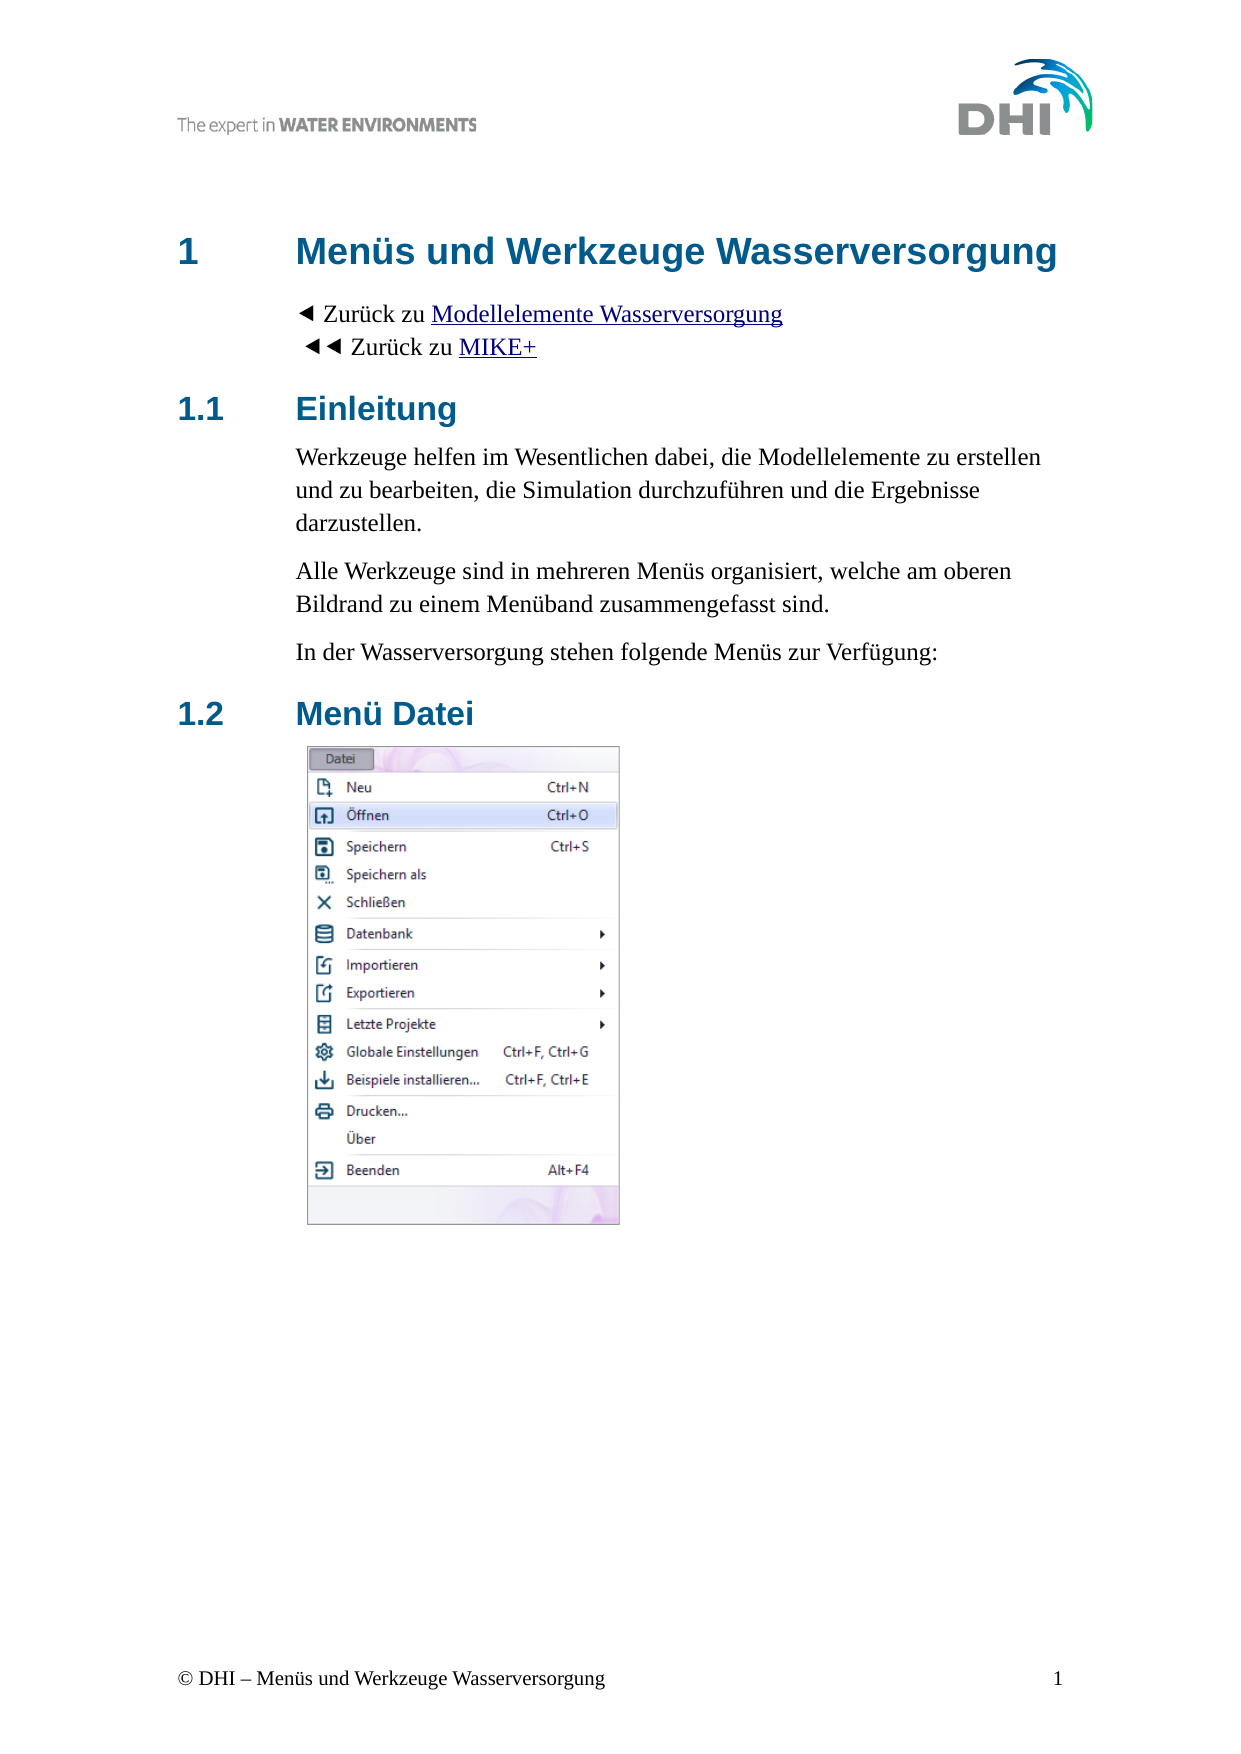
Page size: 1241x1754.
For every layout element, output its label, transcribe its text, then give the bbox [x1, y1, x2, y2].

picture [307, 746, 620, 1225]
subtitle Menüs und Werkzeuge Wasserversorgung [177, 229, 1063, 272]
text Werkzeuge helfen im Wesentlichen dabei, die Modellelemente zu erstellen und zu bearbeiten, die Simulation durchzuführen und die Ergebnisse darzustellen. [295, 442, 1063, 537]
subtitle Einleitung [177, 388, 1063, 427]
subtitle Menü Datei [177, 693, 1063, 732]
picture [958, 59, 1093, 135]
text In der Wasserversorgung stehen folgende Menüs zur Verfügung: [295, 637, 1063, 665]
picture [177, 117, 477, 135]
text Alle Werkzeuge sind in mehreren Menüs organisiert, welche am oberen Bildrand zu einem Menüband zusammengefasst sind. [295, 556, 1063, 618]
text ⯇ Zurück zu Modellelemente Wasserversorgung ⯇⯇ Zurück zu MIKE+ [295, 299, 1063, 361]
